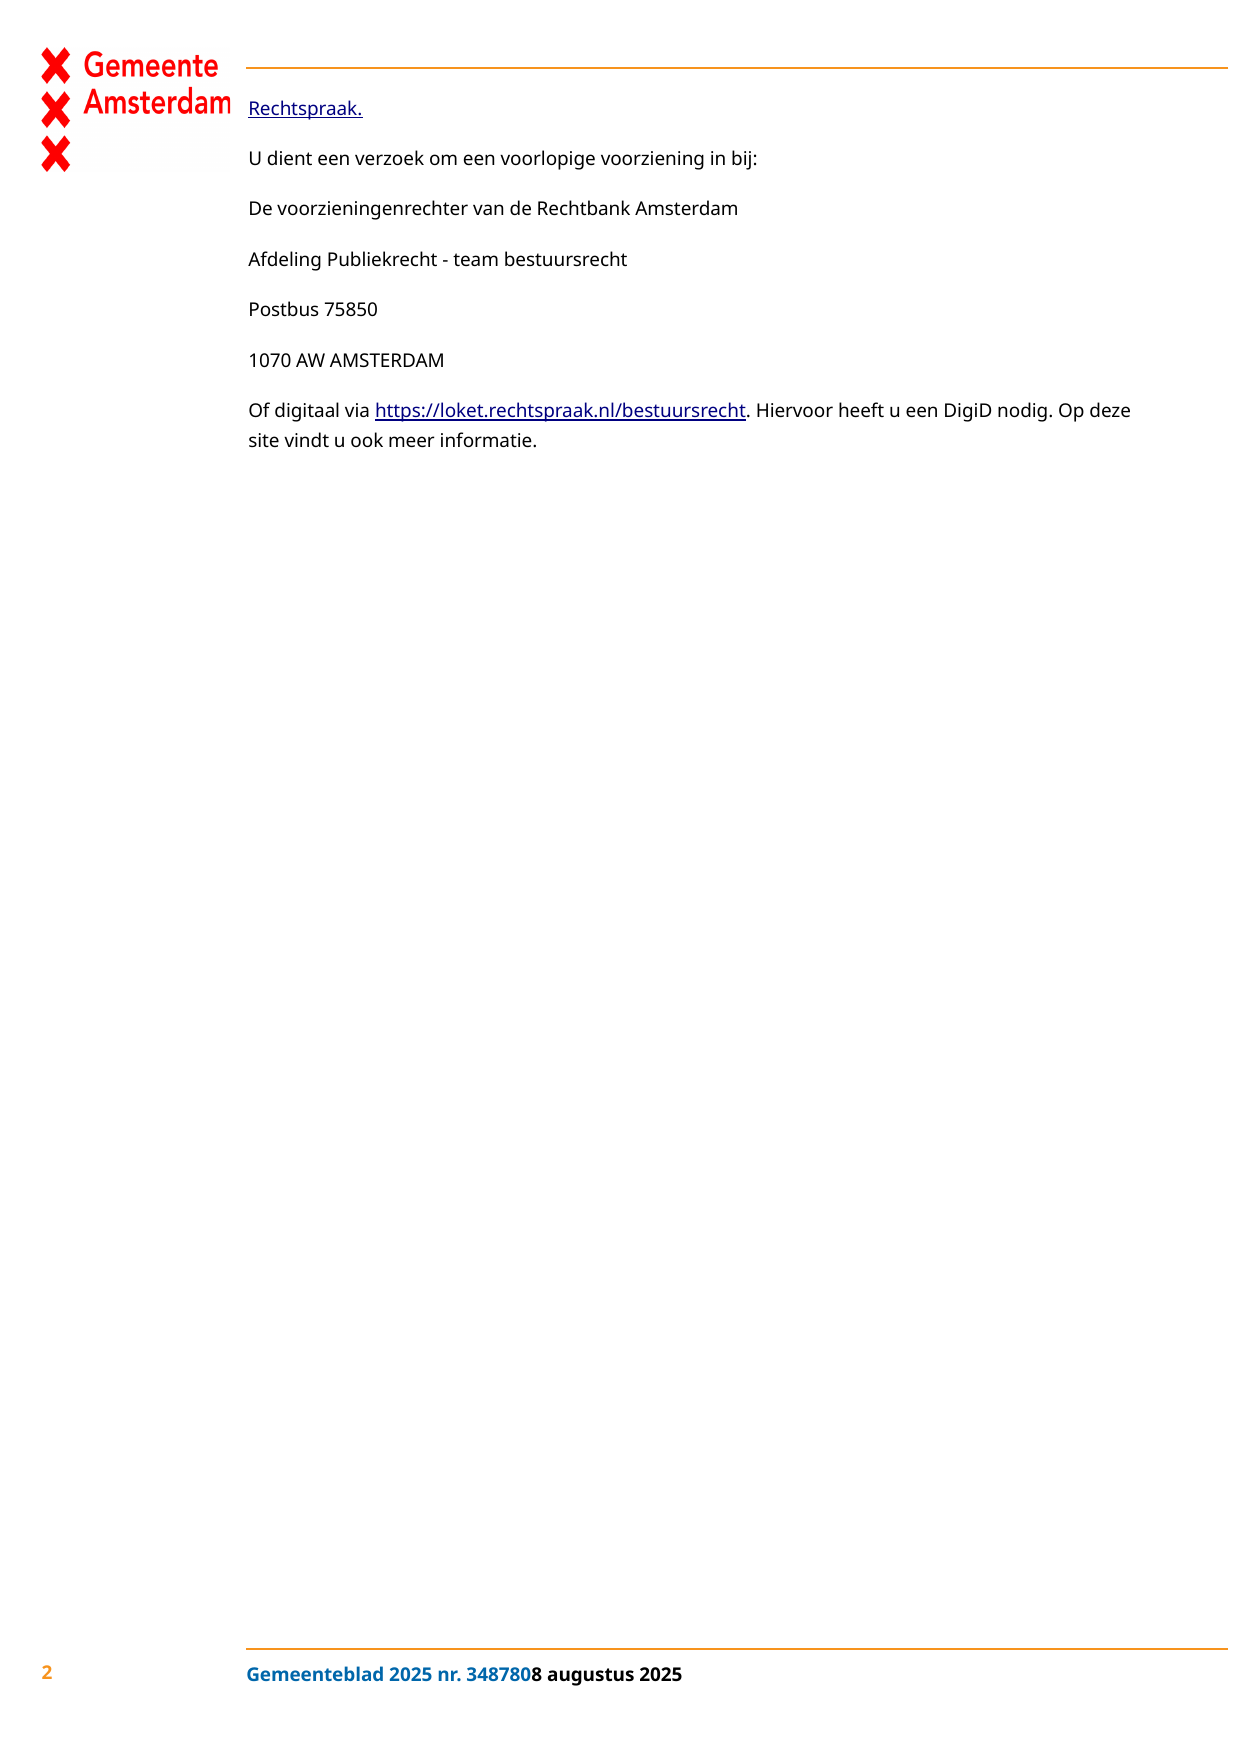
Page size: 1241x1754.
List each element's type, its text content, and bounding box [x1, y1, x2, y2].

text De voorzieningenrechter van de Rechtbank Amsterdam [248, 196, 1152, 221]
text Of digitaal via https://loket.rechtspraak.nl/bestuursrecht. Hiervoor heeft u een DigiD nodig. Op deze site vindt u ook meer informatie. [248, 397, 1152, 453]
text Afdeling Publiekrecht - team bestuursrecht [248, 246, 1152, 272]
text Postbus 75850 [248, 296, 1152, 322]
text U dient een verzoek om een voorlopige voorziening in bij: [248, 145, 1152, 171]
text 1070 AW AMSTERDAM [248, 347, 1152, 373]
text Rechtspraak. [248, 95, 1152, 121]
picture [41, 47, 231, 172]
